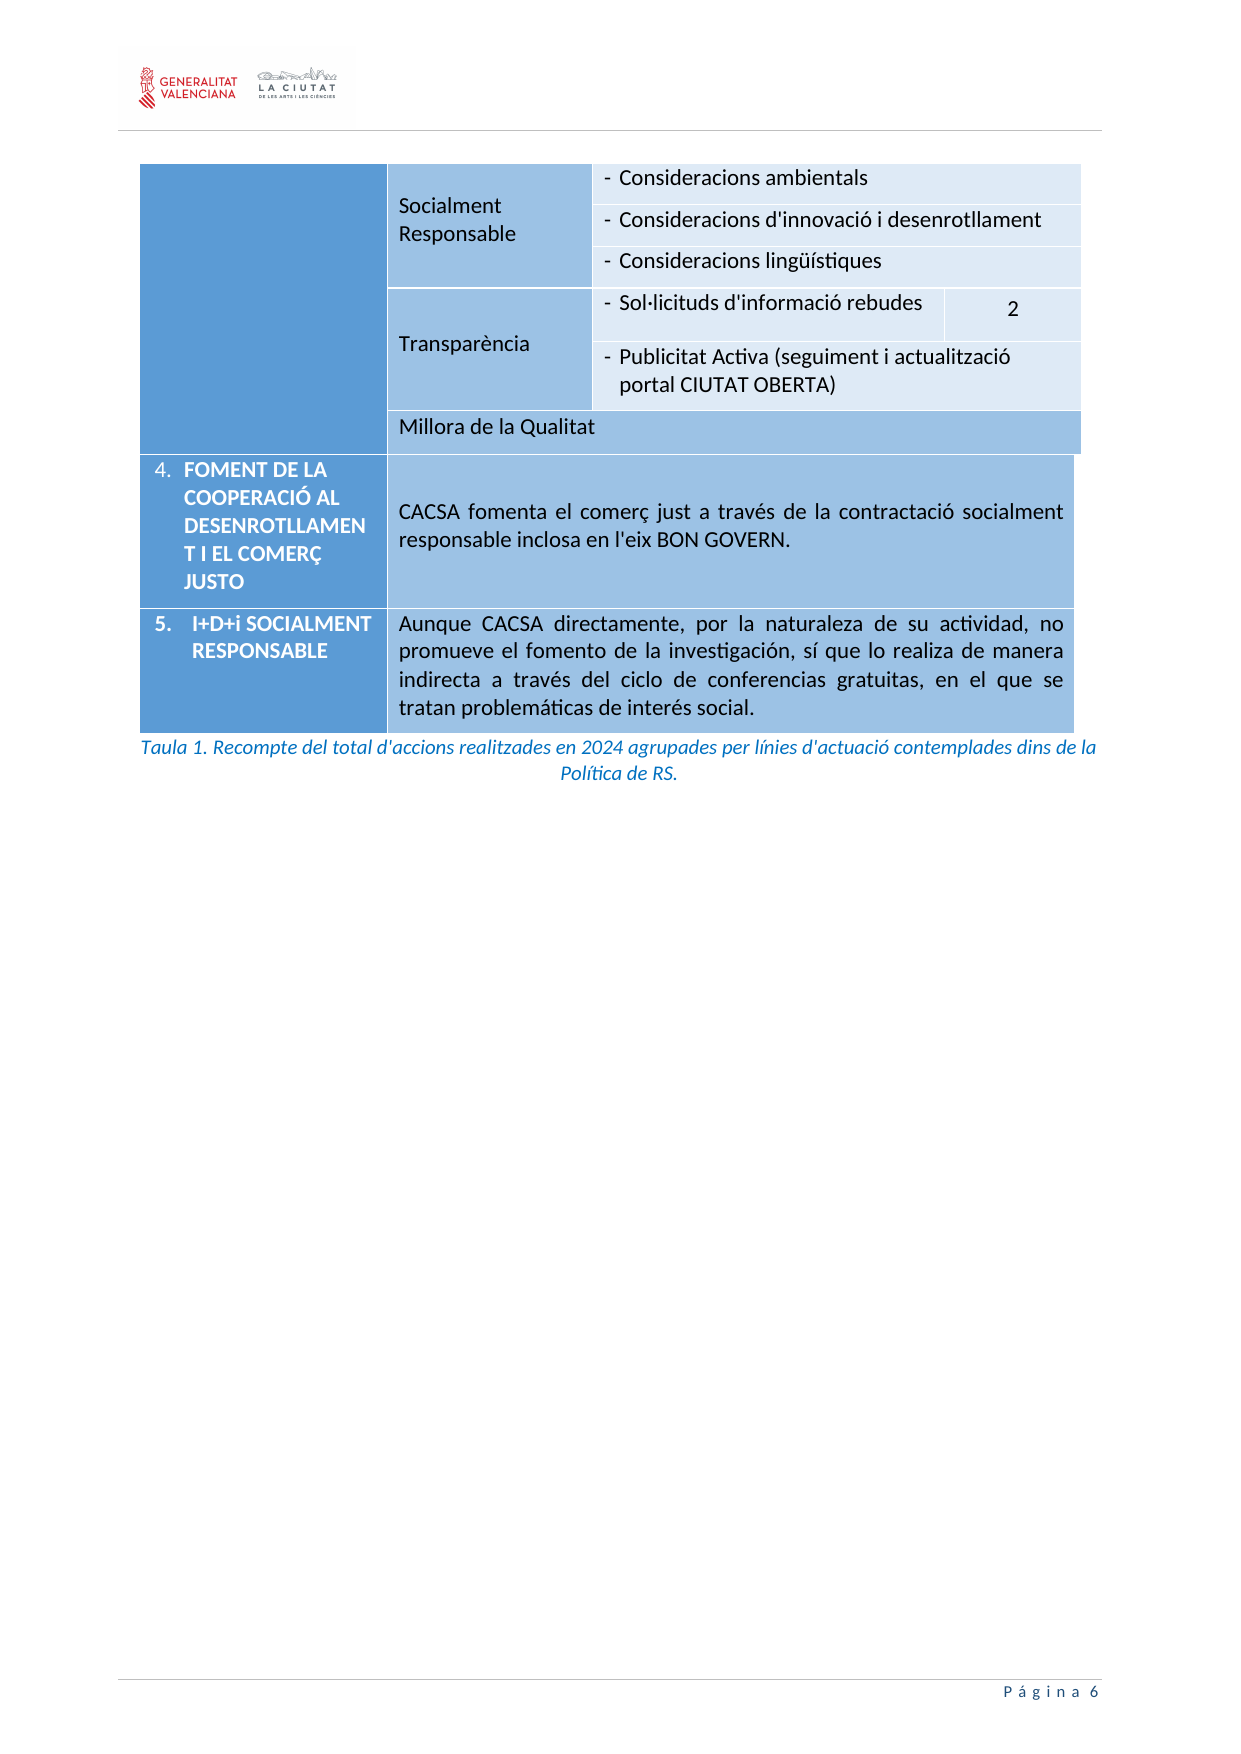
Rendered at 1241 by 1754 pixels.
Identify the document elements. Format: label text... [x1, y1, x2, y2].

table_cell FOMENT DE LA COOPERACIÓ AL DESENROTLLAMENT I EL COMERÇ JUSTO [140, 455, 387, 608]
table_cell Socialment Responsable [388, 164, 592, 287]
text Taula 1. Recompte del total d'accions realitzades en 2024 agrupades per línies d'actuació contemplades dins de la Política de RS. [133, 734, 1107, 785]
table_cell [1082, 163, 1086, 204]
table_cell Aunque CACSA directamente, por la naturaleza de su actividad, no promueve el fomento de la investigación, sí que lo realiza de manera indirecta a través del ciclo de conferencias gratuitas, en el que se tratan problemáticas de interés social. [388, 609, 1074, 733]
table_cell Millora de la Qualitat [388, 411, 1081, 454]
table_cell [1082, 204, 1086, 246]
table_cell Publicitat Activa (seguiment i actualització portal CIUTAT OBERTA) [593, 342, 1081, 410]
table_cell [1082, 410, 1086, 454]
table_cell Consideracions lingüístiques [593, 247, 1081, 287]
table_cell Transparència [388, 289, 592, 410]
table_cell [1082, 246, 1086, 287]
table_cell CACSA fomenta el comerç just a través de la contractació socialment responsable inclosa en l'eix BON GOVERN. [388, 455, 1074, 608]
table_cell [1081, 608, 1086, 733]
table_cell Consideracions d'innovació i desenrotllament [593, 205, 1081, 246]
table_cell [1082, 288, 1086, 341]
table_cell [140, 164, 387, 454]
table_cell 2 [945, 289, 1081, 341]
table_cell [1082, 341, 1086, 410]
table_cell [1081, 454, 1086, 608]
table_cell Consideracions ambientals [593, 164, 1081, 204]
table_cell Sol·licituds d'informació rebudes [593, 289, 944, 341]
table_cell I+D+i SOCIALMENT RESPONSABLE [140, 609, 387, 733]
